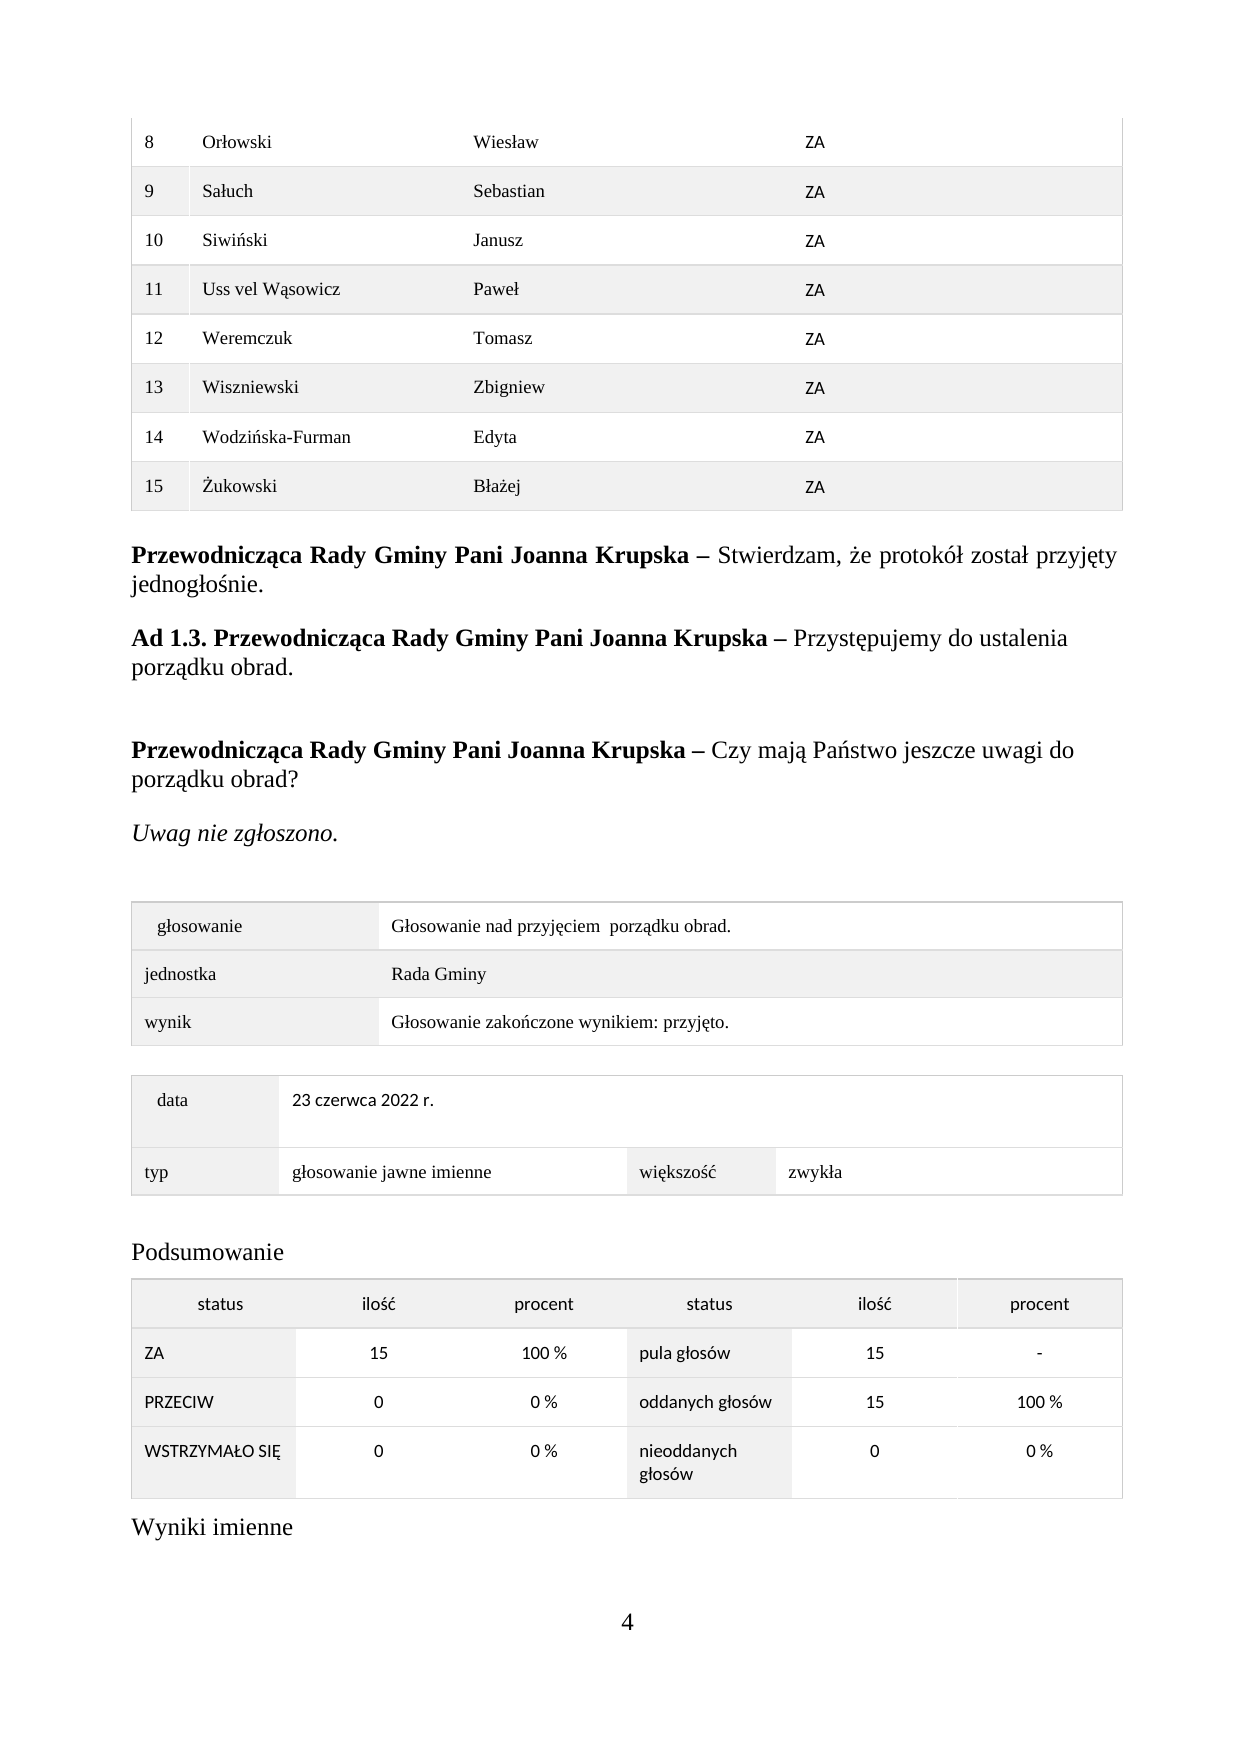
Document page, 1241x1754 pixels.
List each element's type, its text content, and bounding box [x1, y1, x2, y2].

table_cell Żukowski [190, 462, 461, 510]
table_cell pula głosów [627, 1329, 792, 1377]
table_header [776, 1076, 1122, 1147]
table_cell wynik [132, 998, 379, 1045]
table_cell 13 [132, 364, 189, 412]
table_cell Weremczuk [190, 315, 461, 363]
table_cell Orłowski [190, 118, 461, 166]
table_header status [627, 1280, 792, 1327]
table_cell nieoddanych głosów [627, 1427, 792, 1498]
table_cell ZA [793, 167, 1122, 215]
table_cell Rada Gminy [379, 951, 1122, 997]
table_cell Paweł [461, 266, 793, 313]
table_cell Zbigniew [461, 364, 793, 412]
table_cell 100 % [958, 1378, 1122, 1426]
table_cell jednostka [132, 951, 379, 997]
table_cell 10 [132, 216, 189, 264]
table_cell Wiszniewski [190, 364, 461, 412]
table_cell 0 % [958, 1427, 1122, 1498]
table_header ilość [296, 1280, 461, 1327]
table_cell ZA [793, 413, 1122, 461]
table_cell ZA [793, 216, 1122, 264]
text Wyniki imienne [131, 1512, 1098, 1540]
table_cell 8 [132, 118, 189, 166]
table_cell Błażej [461, 462, 793, 510]
table_cell 12 [132, 315, 189, 363]
table_cell 0 % [461, 1378, 627, 1426]
text Podsumowanie [131, 1237, 1098, 1266]
table_cell Tomasz [461, 315, 793, 363]
table_cell 14 [132, 413, 189, 461]
table_cell głosowanie jawne imienne [279, 1148, 627, 1194]
table_cell oddanych głosów [627, 1378, 792, 1426]
table_cell - [958, 1329, 1122, 1377]
table_cell 100 % [461, 1329, 627, 1377]
table_header głosowanie [132, 903, 379, 949]
table_cell ZA [793, 462, 1122, 510]
text Przewodnicząca Rady Gminy Pani Joanna Krupska – Czy mają Państwo jeszcze uwagi do porządku obrad? [131, 735, 1098, 792]
table_cell Siwiński [190, 216, 461, 264]
table_cell Janusz [461, 216, 793, 264]
table_cell 0 [792, 1427, 957, 1498]
table_cell Wodzińska-Furman [190, 413, 461, 461]
table_header procent [461, 1280, 627, 1327]
table_cell 15 [132, 462, 189, 510]
table_cell Wiesław [461, 118, 793, 166]
table_cell 15 [792, 1329, 957, 1377]
table_cell WSTRZYMAŁO SIĘ [132, 1427, 296, 1498]
table_header procent [958, 1280, 1122, 1327]
table_cell Uss vel Wąsowicz [190, 266, 461, 313]
table_cell 0 % [461, 1427, 627, 1498]
text Przewodnicząca Rady Gminy Pani Joanna Krupska – Stwierdzam, że protokół został przyjęty jednogłośnie. [131, 540, 1117, 598]
table_cell ZA [793, 315, 1122, 363]
table_cell Sałuch [190, 167, 461, 215]
table_cell 15 [296, 1329, 461, 1377]
table_cell ZA [132, 1329, 296, 1377]
table_header [627, 1076, 776, 1147]
table_cell Głosowanie zakończone wynikiem: przyjęto. [379, 998, 1122, 1045]
table_cell 15 [792, 1378, 957, 1426]
table_header Głosowanie nad przyjęciem porządku obrad. [379, 903, 1122, 949]
table_cell większość [627, 1148, 776, 1194]
table_cell typ [132, 1148, 279, 1194]
text Ad 1.3. Przewodnicząca Rady Gminy Pani Joanna Krupska – Przystępujemy do ustalenia porządku obrad. [131, 623, 1098, 681]
table_header data [132, 1076, 279, 1147]
table_cell 0 [296, 1378, 461, 1426]
table_cell PRZECIW [132, 1378, 296, 1426]
table_cell 11 [132, 266, 189, 313]
table_cell zwykła [776, 1148, 1122, 1194]
table_cell ZA [793, 364, 1122, 412]
text Uwag nie zgłoszono. [131, 818, 1098, 847]
table_cell ZA [793, 266, 1122, 313]
table_header 23 czerwca 2022 r. [279, 1076, 627, 1147]
table_cell 9 [132, 167, 189, 215]
table_cell ZA [793, 118, 1122, 166]
table_header status [132, 1280, 296, 1327]
table_cell 0 [296, 1427, 461, 1498]
table_cell Sebastian [461, 167, 793, 215]
table_header ilość [792, 1280, 957, 1327]
table_cell Edyta [461, 413, 793, 461]
